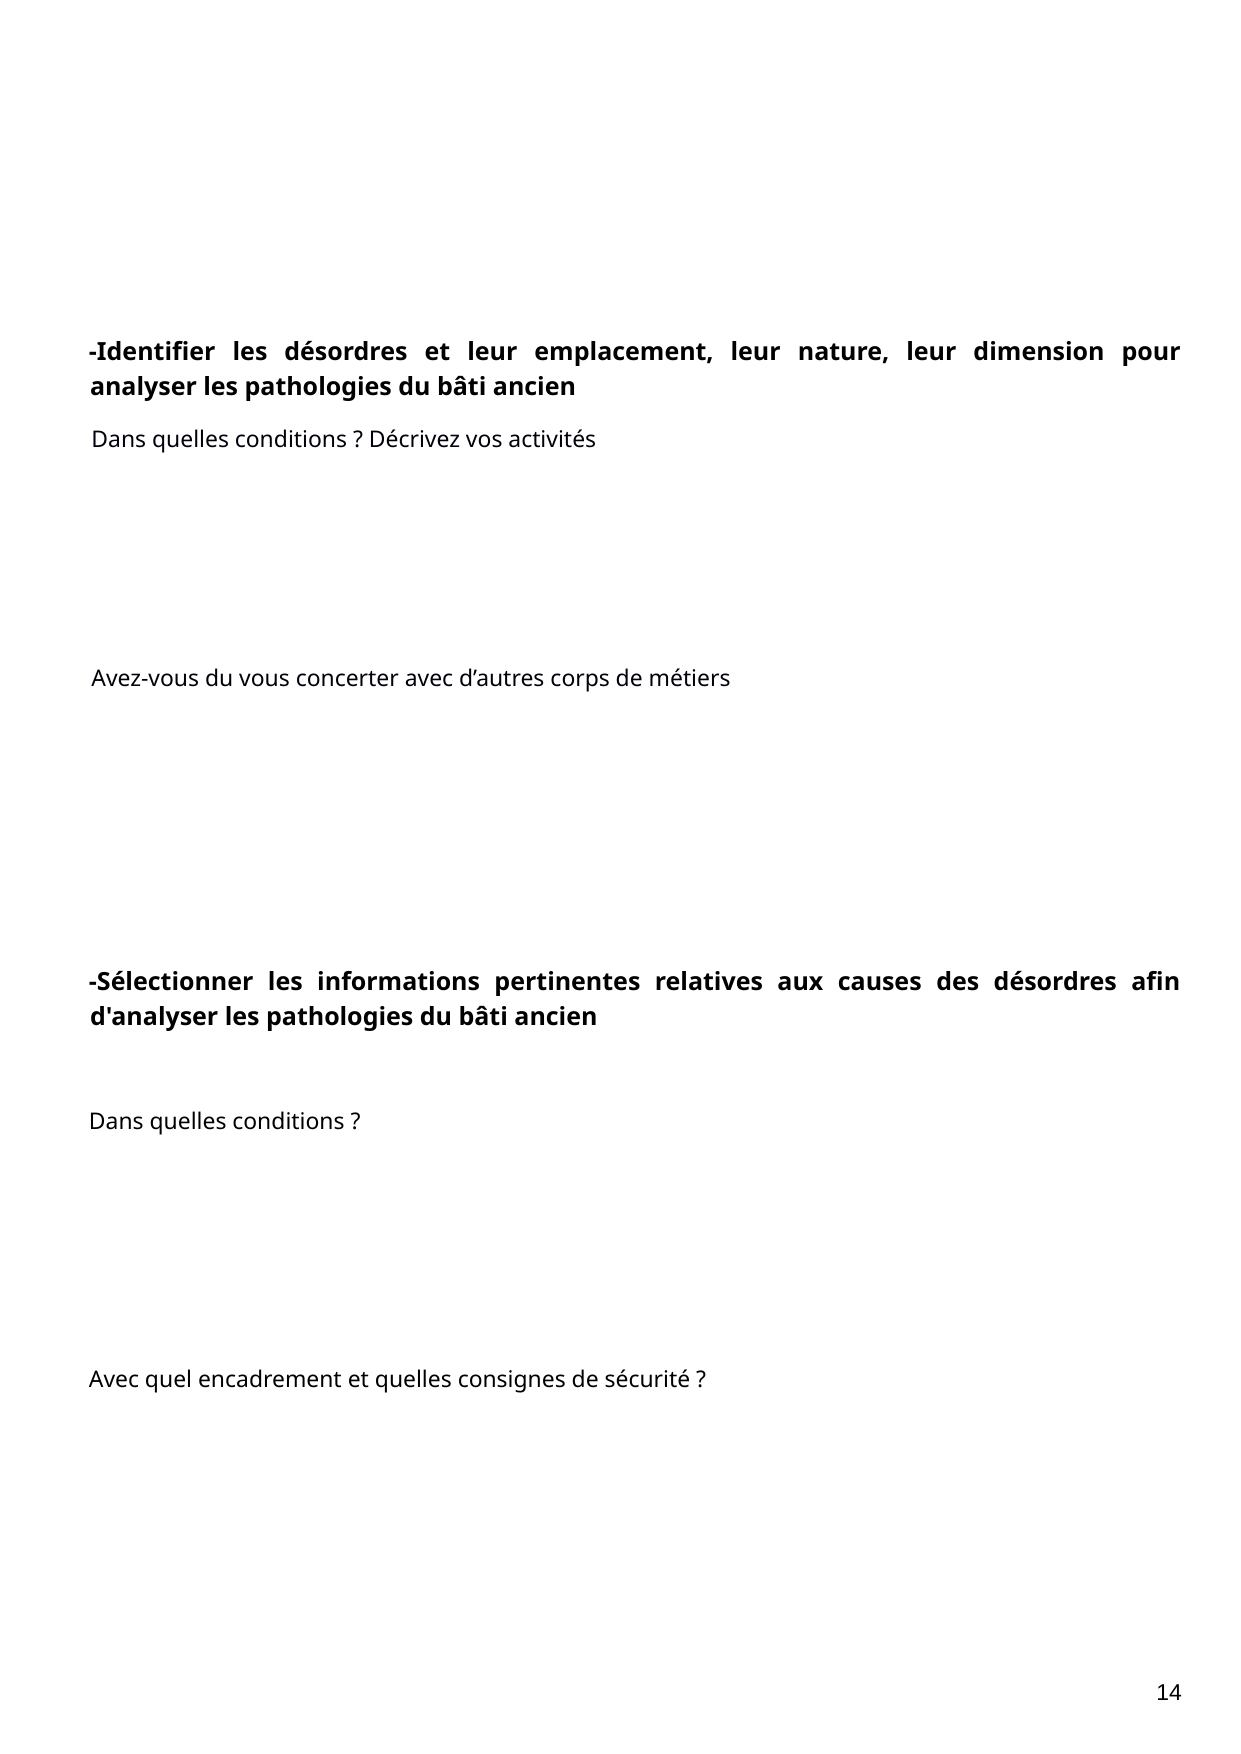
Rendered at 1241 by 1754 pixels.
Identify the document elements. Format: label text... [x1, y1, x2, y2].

text -Sélectionner les informations pertinentes relatives aux causes des désordres afin d'analyser les pathologies du bâti ancien [89, 963, 1182, 1032]
text -Identifier les désordres et leur emplacement, leur nature, leur dimension pour analyser les pathologies du bâti ancien [89, 334, 1182, 403]
text Avez-vous du vous concerter avec d’autres corps de métiers [91, 662, 1181, 694]
text Dans quelles conditions ? Décrivez vos activités [91, 423, 1181, 454]
text Dans quelles conditions ? [89, 1104, 1182, 1136]
text Avec quel encadrement et quelles consignes de sécurité ? [89, 1363, 1182, 1395]
